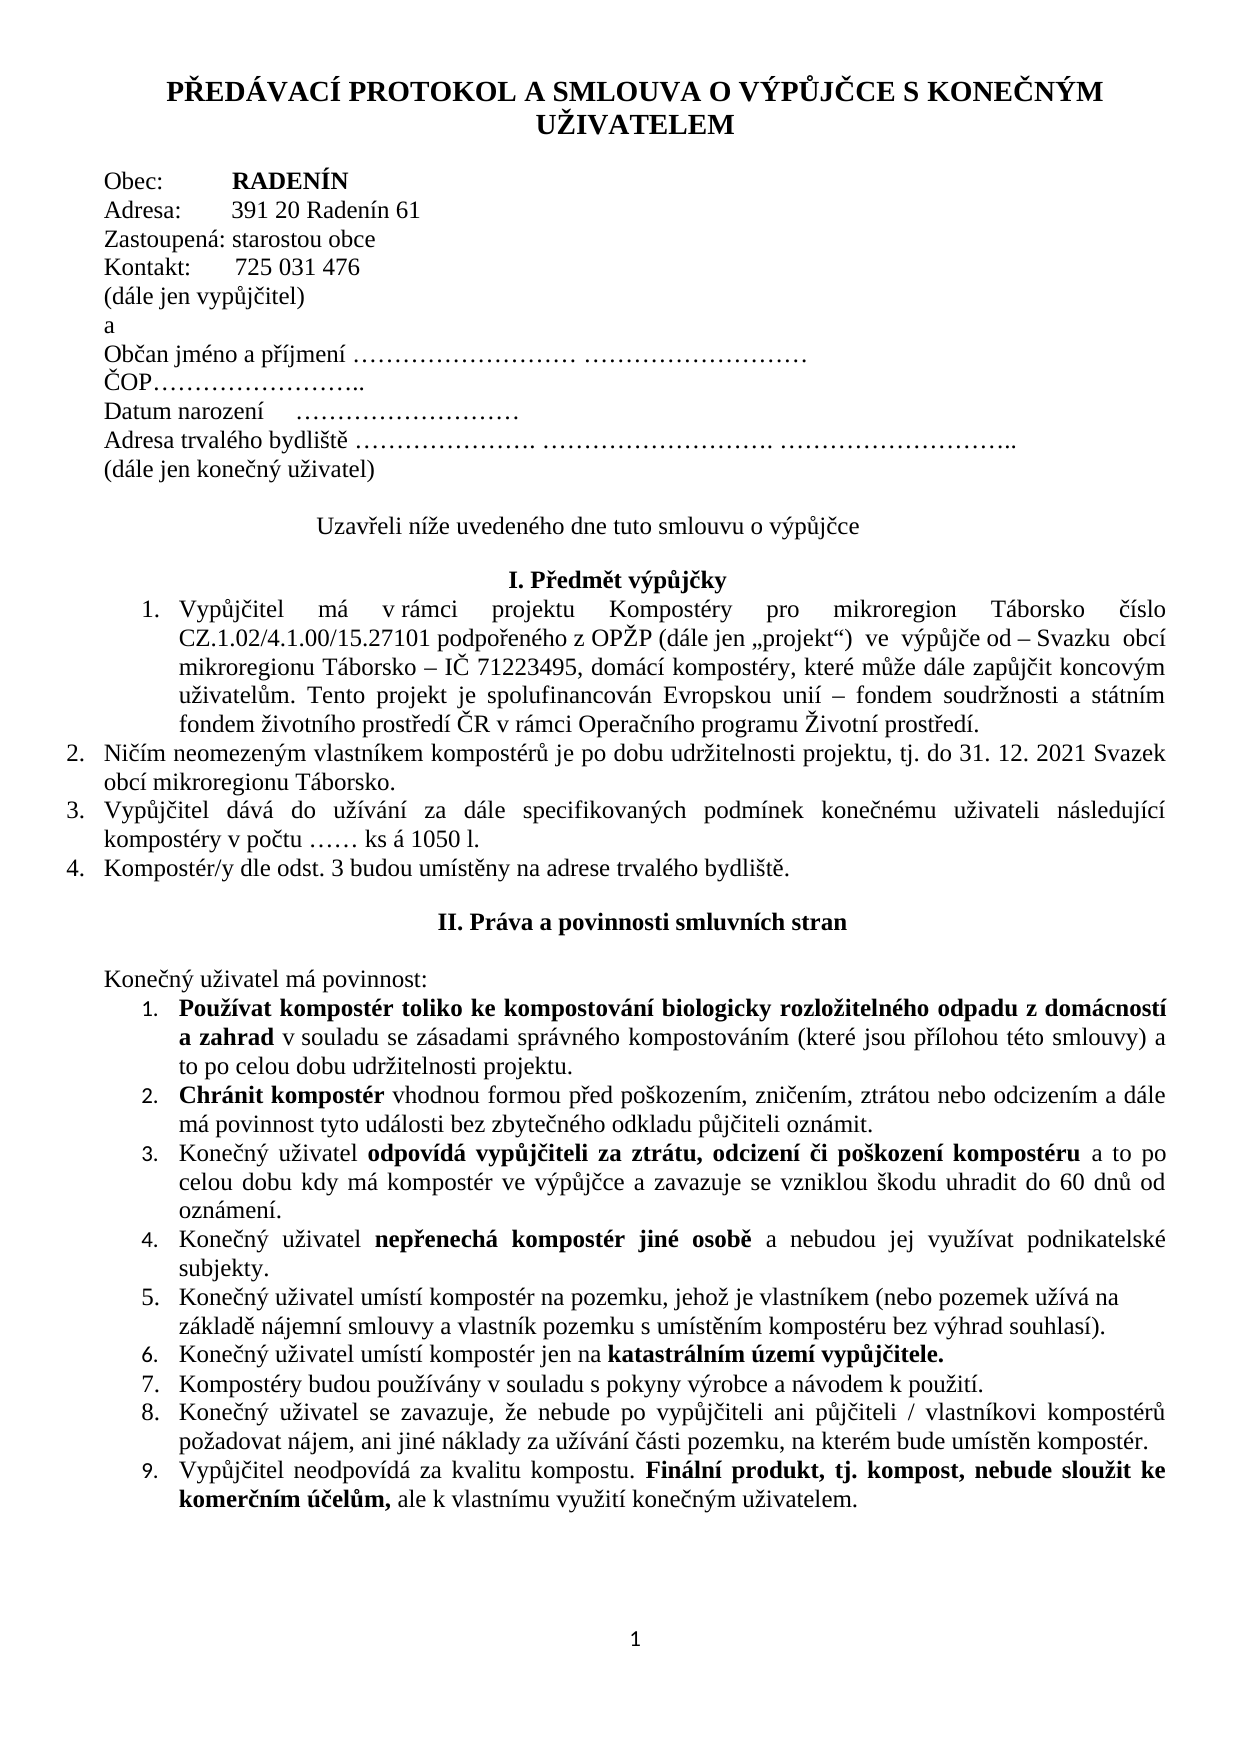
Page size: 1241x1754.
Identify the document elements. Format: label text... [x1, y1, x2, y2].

text ČOP…………………….. [103, 367, 1167, 396]
text Zastoupená: starostou obce [103, 224, 1167, 252]
text (dále jen vypůjčitel) [103, 281, 1167, 310]
list Vypůjčitel dává do užívání za dále specifikovaných podmínek konečnému uživateli následující kompostéry v počtu …… ks á 1050 l. [66, 795, 1167, 853]
text a [103, 310, 1167, 339]
list Používat kompostér toliko ke kompostování biologicky rozložitelného odpadu z domácností a zahrad v souladu se zásadami správného kompostováním (které jsou přílohou této smlouvy) a to po celou dobu udržitelnosti projektu. [141, 993, 1167, 1080]
text Adresa trvalého bydliště …………………. ………………………. ……………………….. [103, 425, 1167, 454]
list Vypůjčitel má v rámci projektu Kompostéry pro mikroregion Táborsko číslo CZ.1.02/4.1.00/15.27101 podpořeného z OPŽP (dále jen „projekt“) ve výpůjče od – Svazku obcí mikroregionu Táborsko – IČ 71223495, domácí kompostéry, které může dále zapůjčit koncovým uživatelům. Tento projekt je spolufinancován Evropskou unií – fondem soudržnosti a státním fondem životního prostředí ČR v rámci Operačního programu Životní prostředí. [141, 594, 1167, 738]
text II. Práva a povinnosti smluvních stran [103, 907, 1167, 936]
text Kontakt: 725 031 476 [103, 252, 1167, 281]
text Obec: RADENÍN [103, 166, 1167, 195]
list Konečný uživatel umístí kompostér jen na katastrálním území vypůjčitele. [141, 1339, 1167, 1369]
list Konečný uživatel umístí kompostér na pozemku, jehož je vlastníkem (nebo pozemek užívá na základě nájemní smlouvy a vlastník pozemku s umístěním kompostéru bez výhrad souhlasí). [141, 1282, 1167, 1339]
text Konečný uživatel má povinnost: [103, 964, 1167, 993]
list Konečný uživatel nepřenechá kompostér jiné osobě a nebudou jej využívat podnikatelské subjekty. [141, 1224, 1167, 1282]
text Adresa: 391 20 Radenín 61 [103, 195, 1226, 224]
list Konečný uživatel se zavazuje, že nebude po vypůjčiteli ani půjčiteli / vlastníkovi kompostérů požadovat nájem, ani jiné náklady za užívání části pozemku, na kterém bude umístěn kompostér. [141, 1397, 1167, 1455]
list Kompostér/y dle odst. 3 budou umístěny na adrese trvalého bydliště. [66, 853, 1167, 882]
list Vypůjčitel neodpovídá za kvalitu kompostu. Finální produkt, tj. kompost, nebude sloužit ke komerčním účelům, ale k vlastnímu využití konečným uživatelem. [141, 1455, 1167, 1513]
list Konečný uživatel odpovídá vypůjčiteli za ztrátu, odcizení či poškození kompostéru a to po celou dobu kdy má kompostér ve výpůjčce a zavazuje se vzniklou škodu uhradit do 60 dnů od oznámení. [141, 1138, 1167, 1224]
list Chránit kompostér vhodnou formou před poškozením, zničením, ztrátou nebo odcizením a dále má povinnost tyto události bez zbytečného odkladu půjčiteli oznámit. [141, 1080, 1167, 1138]
list Kompostéry budou používány v souladu s pokyny výrobce a návodem k použití. [141, 1369, 1167, 1397]
text I. Předmět výpůjčky [103, 565, 1167, 594]
text Uzavřeli níže uvedeného dne tuto smlouvu o výpůjčce [103, 511, 1167, 540]
text Občan jméno a příjmení ……………………… ……………………… [103, 339, 1167, 367]
text (dále jen konečný uživatel) [103, 454, 1167, 482]
text Předávací protokol a smlouva o výpůjčce s konečným uživatelem [103, 74, 1167, 141]
text Datum narození ……………………… [103, 396, 1167, 425]
list Ničím neomezeným vlastníkem kompostérů je po dobu udržitelnosti projektu, tj. do 31. 12. 2021 Svazek obcí mikroregionu Táborsko. [66, 738, 1167, 795]
